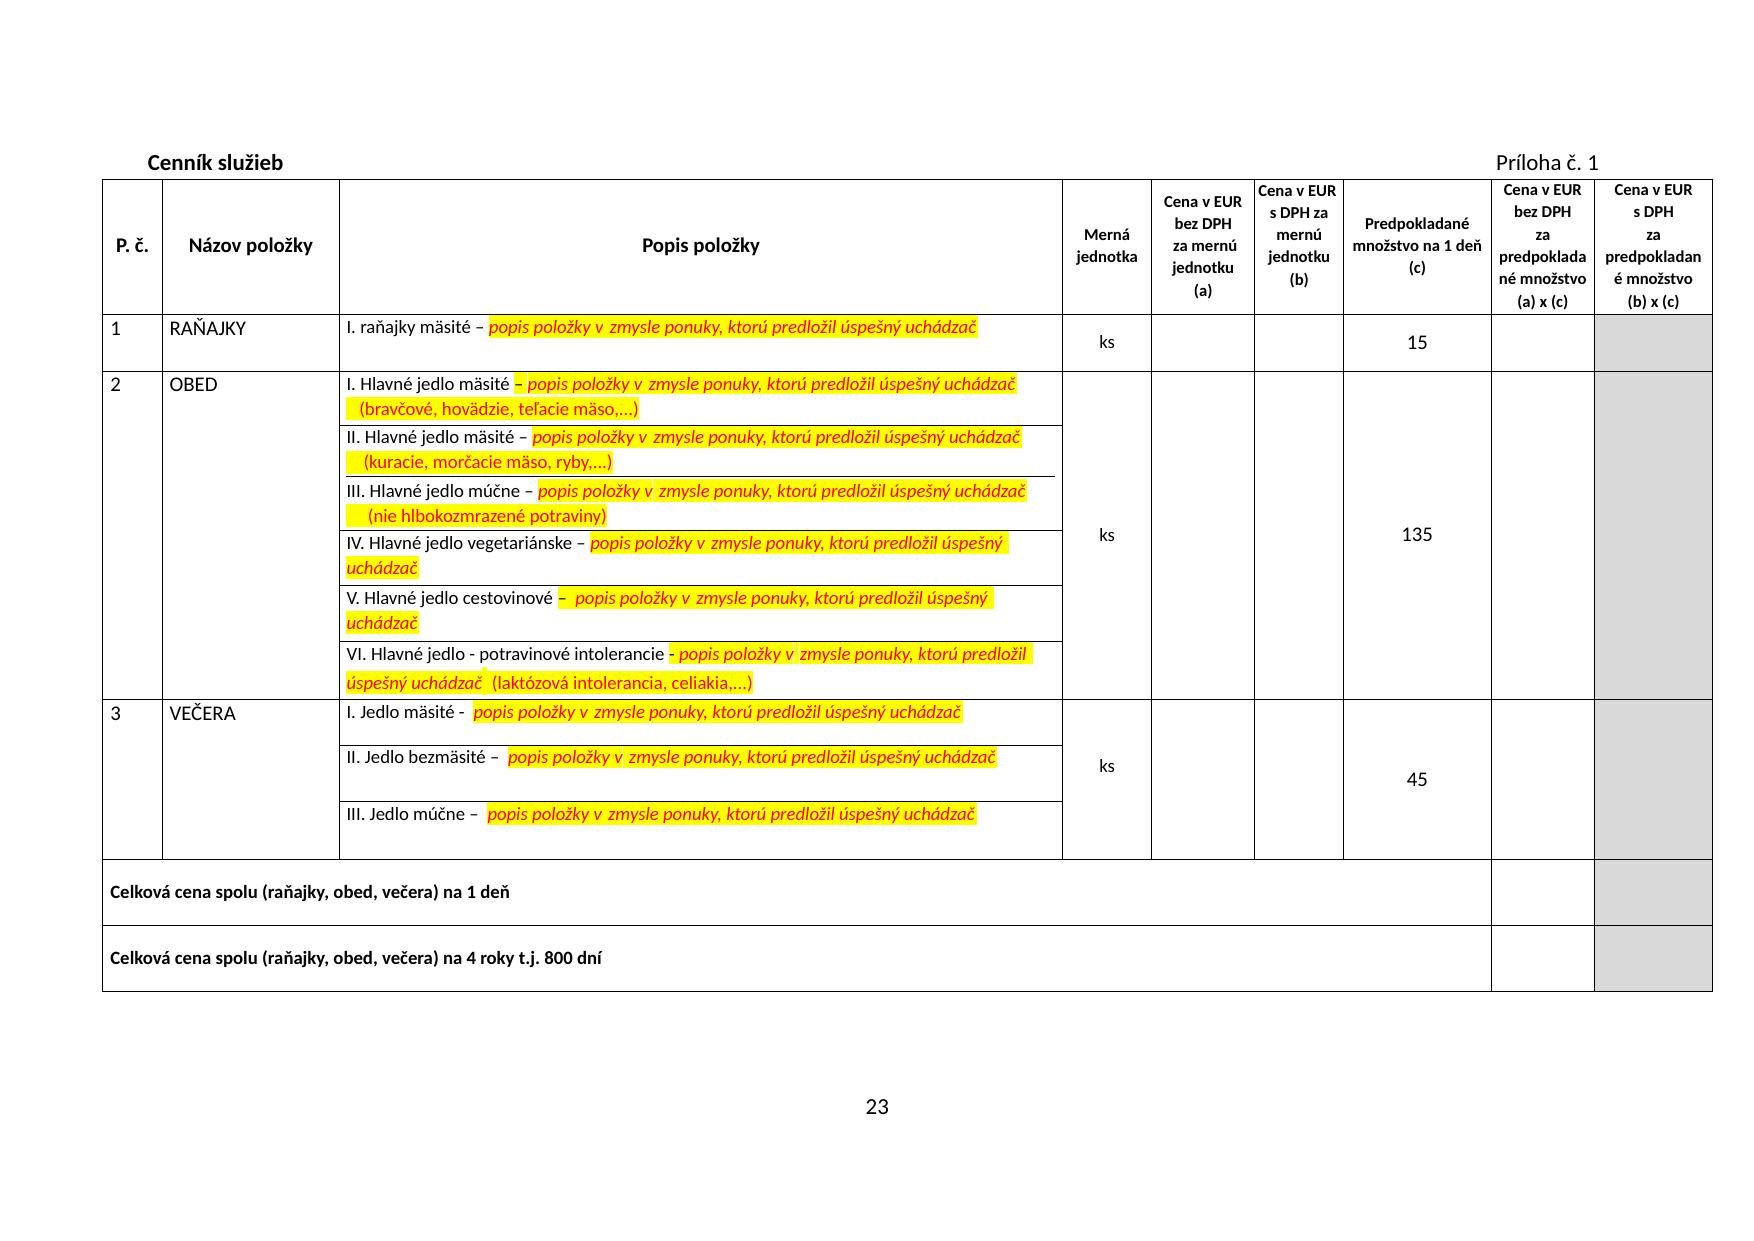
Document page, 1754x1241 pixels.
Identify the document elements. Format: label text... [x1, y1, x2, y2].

table_cell RAŇAJKY [163, 315, 339, 371]
table_header Názov položky [163, 180, 339, 314]
table_cell Celková cena spolu (raňajky, obed, večera) na 1 deň [103, 860, 1491, 925]
table_cell [1152, 315, 1254, 371]
table_cell 2 [103, 372, 162, 699]
table_header Predpokladané množstvo na 1 deň (c) [1344, 180, 1491, 314]
table_cell 15 [1344, 315, 1491, 371]
table_cell 135 [1344, 372, 1491, 699]
table_cell [1255, 315, 1343, 371]
table_cell [1152, 372, 1254, 699]
table_header Popis položky [340, 180, 1062, 314]
table_cell [1595, 372, 1712, 699]
table_cell 1 [103, 315, 162, 371]
table_cell [1595, 700, 1712, 859]
table_cell 3 [103, 700, 162, 859]
table_cell [1492, 315, 1594, 371]
table_cell [1255, 700, 1343, 859]
table_header Cena v EUR bez DPH za mernú jednotku (a) [1152, 180, 1254, 314]
table_header P. č. [103, 180, 162, 314]
table_cell VEČERA [163, 700, 339, 859]
table_header Merná jednotka [1063, 180, 1151, 314]
table_cell [1595, 926, 1712, 991]
table_cell ks [1063, 700, 1151, 859]
table_cell I. Jedlo mäsité - popis položky v zmysle ponuky, ktorú predložil úspešný uchádzač [340, 700, 1062, 744]
table_cell ks [1063, 372, 1151, 699]
table_cell I. raňajky mäsité – popis položky v zmysle ponuky, ktorú predložil úspešný uchádzač [340, 315, 1062, 371]
table_cell Celková cena spolu (raňajky, obed, večera) na 4 roky t.j. 800 dní [103, 926, 1491, 991]
table_cell V. Hlavné jedlo cestovinové – popis položky v zmysle ponuky, ktorú predložil úspešný uchádzač [340, 586, 1062, 641]
text Cenník služieb Príloha č. 1 [148, 148, 1606, 176]
table_header Cena v EUR s DPH za predpokladané množstvo (b) x (c) [1595, 180, 1712, 314]
table_cell OBED [163, 372, 339, 699]
table_cell 45 [1344, 700, 1491, 859]
table_header Cena v EUR bez DPH za predpokladané množstvo (a) x (c) [1492, 180, 1594, 314]
table_cell [1492, 700, 1594, 859]
table_cell II. Jedlo bezmäsité – popis položky v zmysle ponuky, ktorú predložil úspešný uchádzač [340, 746, 1062, 801]
table_cell [1492, 926, 1594, 991]
table_cell [1492, 372, 1594, 699]
table_cell [1492, 860, 1594, 925]
table_cell [1595, 860, 1712, 925]
table_cell VI. Hlavné jedlo - potravinové intolerancie - popis položky v zmysle ponuky, ktorú predložil úspešný uchádzač (laktózová intolerancia, celiakia,...) [340, 642, 1062, 699]
table_cell [1152, 700, 1254, 859]
table_cell II. Hlavné jedlo mäsité – popis položky v zmysle ponuky, ktorú predložil úspešný uchádzač (kuracie, morčacie mäso, ryby,...) III. Hlavné jedlo múčne – popis položky v zmysle ponuky, ktorú predložil úspešný uchádzač (nie hlbokozmrazené potraviny) [340, 426, 1062, 530]
table_cell [1255, 372, 1343, 699]
table_cell ks [1063, 315, 1151, 371]
table_cell IV. Hlavné jedlo vegetariánske – popis položky v zmysle ponuky, ktorú predložil úspešný uchádzač [340, 531, 1062, 585]
table_header Cena v EUR s DPH za mernú jednotku (b) [1255, 180, 1343, 314]
table_cell [1595, 315, 1712, 371]
table_cell I. Hlavné jedlo mäsité – popis položky v zmysle ponuky, ktorú predložil úspešný uchádzač (bravčové, hovädzie, teľacie mäso,...) [340, 372, 1062, 424]
table_cell III. Jedlo múčne – popis položky v zmysle ponuky, ktorú predložil úspešný uchádzač [340, 802, 1062, 859]
